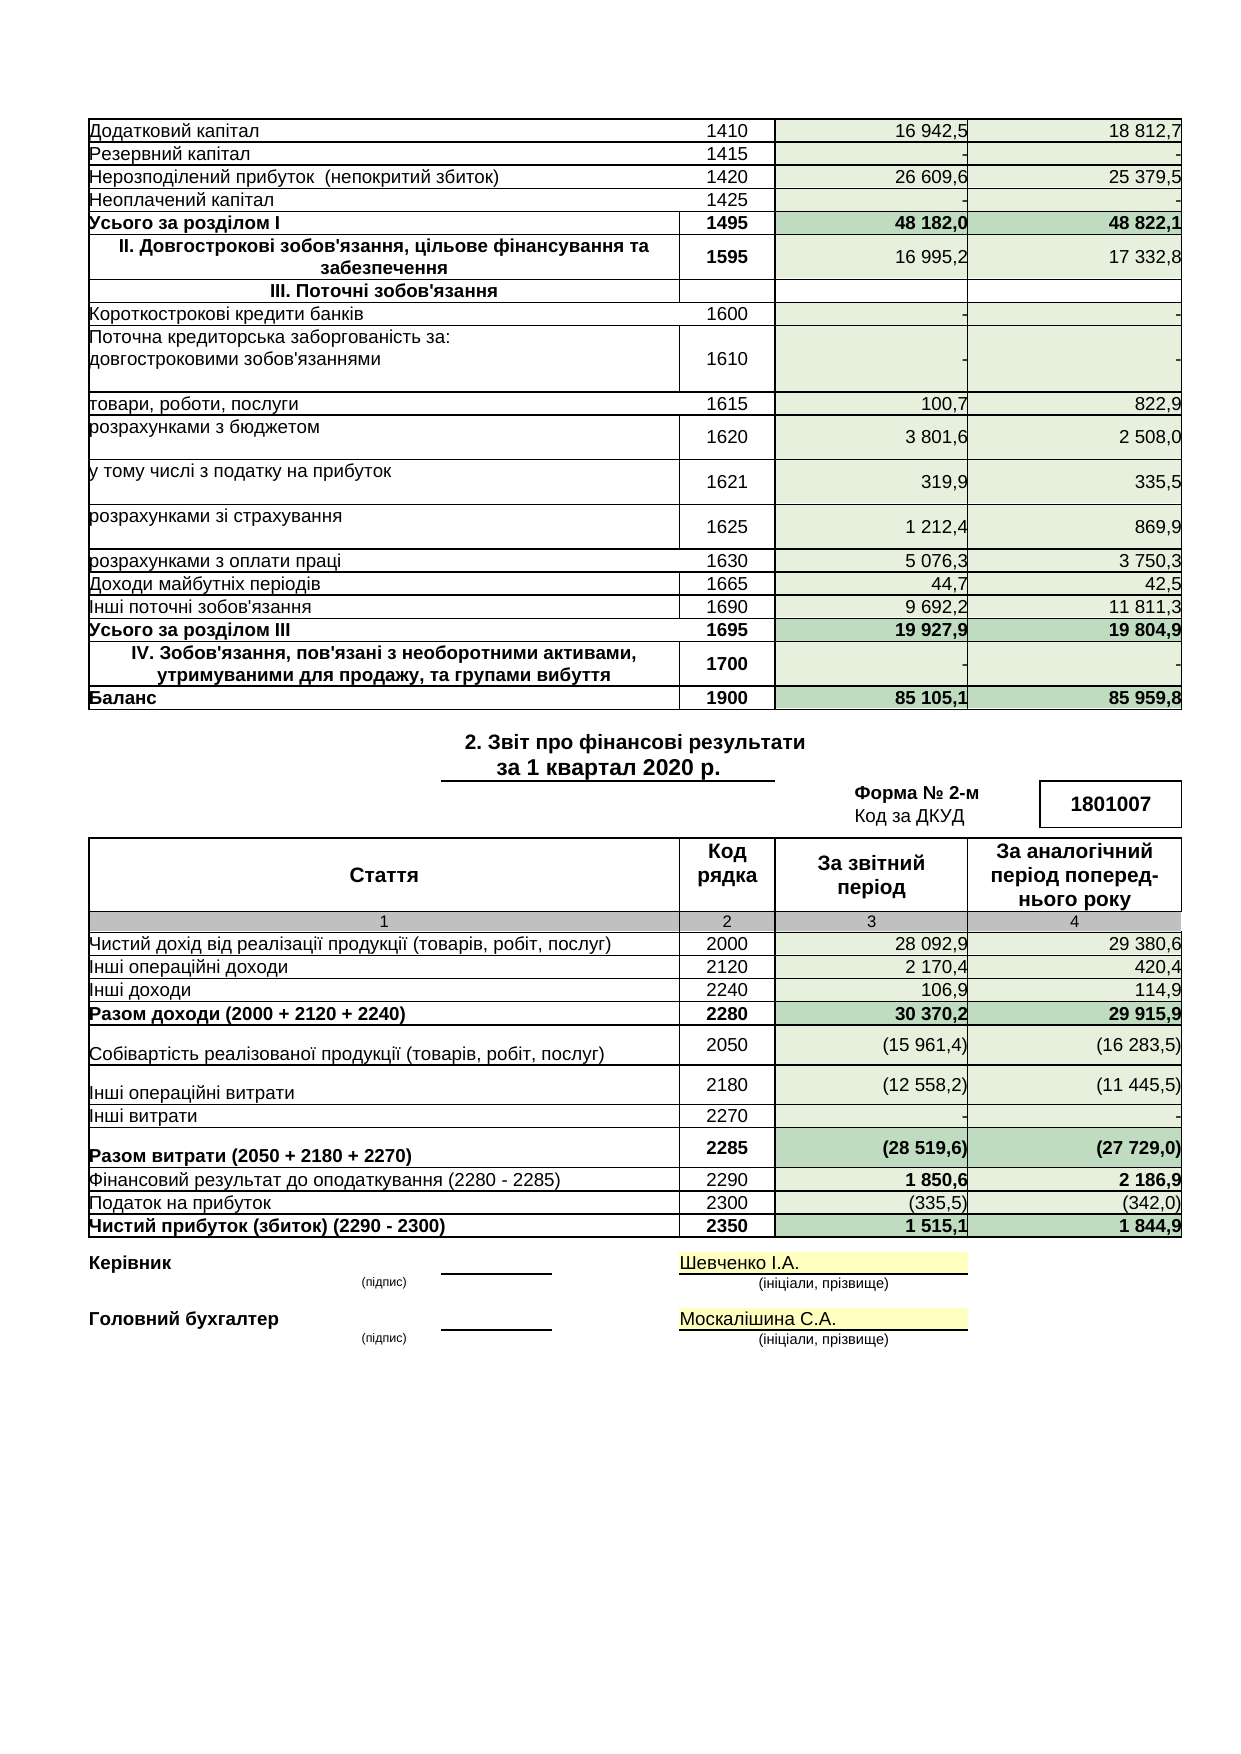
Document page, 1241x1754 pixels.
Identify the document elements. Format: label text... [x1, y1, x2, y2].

table_cell 1600 [679, 303, 774, 325]
table_cell [968, 1308, 1040, 1329]
table_cell [1040, 1238, 1181, 1252]
table_cell 1695 [679, 619, 774, 641]
table_cell [775, 1580, 854, 1599]
table_cell [299, 1599, 441, 1618]
table_cell [775, 826, 854, 837]
table_cell [552, 1388, 679, 1407]
table_cell [1181, 1465, 1240, 1484]
table_cell [89, 1599, 201, 1618]
table_cell [441, 782, 552, 803]
table_cell [441, 1308, 552, 1329]
table_cell [552, 1308, 679, 1329]
table_cell [201, 1369, 299, 1388]
table_cell [854, 710, 968, 721]
table_cell Податок на прибуток [90, 1192, 679, 1213]
table_cell [441, 1238, 552, 1252]
table_cell [441, 803, 552, 826]
table_cell [775, 1561, 854, 1580]
table_cell [775, 1446, 854, 1465]
table_cell [441, 1541, 552, 1561]
table_cell [1181, 1446, 1240, 1465]
table_cell [679, 1238, 775, 1252]
table_cell [1040, 1296, 1181, 1307]
table_cell [201, 1580, 299, 1599]
table_cell [89, 826, 775, 837]
table_cell Форма № 2-м [854, 780, 1039, 803]
table_cell [679, 1369, 775, 1388]
table_cell [1040, 1503, 1181, 1522]
table_cell [679, 1296, 968, 1307]
table_cell 5 076,3 [776, 550, 967, 571]
table_cell [1181, 1599, 1240, 1618]
table_cell - [968, 143, 1181, 164]
table_cell [1040, 1599, 1181, 1618]
table_cell [299, 1407, 441, 1426]
table_cell [1182, 302, 1240, 325]
table_cell [1040, 1308, 1181, 1329]
table_cell [679, 1484, 775, 1503]
table_cell 2120 [680, 956, 774, 978]
table_cell [1181, 1426, 1240, 1446]
table_cell [775, 1522, 854, 1541]
table_cell Додатковий капiтал [90, 120, 679, 141]
table_cell [552, 1465, 679, 1484]
table_cell III. Поточні зобов'язання [90, 280, 679, 302]
table_cell Шевченко І.А. [679, 1252, 968, 1273]
table_cell Нерозподiлений прибуток (непокритий збиток) [90, 166, 679, 187]
table_cell [441, 1426, 552, 1446]
table_cell [679, 1599, 775, 1618]
table_cell 1420 [679, 166, 774, 187]
table_cell [775, 1541, 854, 1561]
table_cell [201, 1296, 299, 1307]
table_cell [89, 1296, 201, 1307]
table_cell [1040, 710, 1181, 721]
table_cell [775, 1465, 854, 1484]
table_cell [552, 1446, 679, 1465]
table_cell [775, 1484, 854, 1503]
table_cell [775, 780, 854, 803]
table_cell 319,9 [776, 460, 967, 503]
table_cell 1625 [680, 505, 774, 548]
table_cell 100,7 [776, 393, 967, 414]
table_cell [201, 1446, 299, 1465]
table_cell [201, 1561, 299, 1580]
table_cell [1182, 211, 1240, 234]
table_cell [299, 1252, 441, 1273]
table_cell [89, 1369, 201, 1388]
table_cell 822,9 [968, 393, 1181, 414]
table_cell [854, 1446, 968, 1465]
table_cell [1182, 931, 1240, 954]
table_cell [201, 1522, 299, 1541]
table_cell [968, 1580, 1040, 1599]
table_cell [1040, 1446, 1181, 1465]
table_cell [441, 1369, 552, 1388]
table_cell [1182, 571, 1240, 594]
table_cell [441, 1296, 552, 1307]
table_cell [1181, 1308, 1240, 1329]
table_cell [1182, 955, 1240, 978]
table_cell [299, 803, 441, 826]
table_cell [1181, 1296, 1240, 1307]
table_cell Разом доходи (2000 + 2120 + 2240) [90, 1002, 679, 1024]
table_cell Короткострокові кредити банків [90, 303, 679, 325]
table_cell у тому числі з податку на прибуток [90, 460, 679, 503]
table_cell 19 804,9 [968, 619, 1181, 641]
table_cell [679, 1465, 775, 1484]
table_cell [89, 754, 201, 780]
table_cell 1801007 [1041, 782, 1181, 826]
table_cell 1425 [679, 189, 774, 211]
table_cell 106,9 [776, 979, 967, 1001]
table_cell [441, 1484, 552, 1503]
table_cell [552, 1252, 679, 1273]
table_cell 1410 [679, 120, 774, 141]
table_cell [1181, 826, 1240, 837]
table_cell [1182, 118, 1240, 141]
table_cell [1182, 391, 1240, 414]
table_cell [679, 803, 775, 826]
table_cell [552, 1350, 679, 1369]
table_cell Резервний капітал [90, 143, 679, 164]
table_cell 3 [776, 912, 967, 931]
table_cell Інші операційні витрати [90, 1066, 679, 1104]
table_cell [1181, 1350, 1240, 1369]
table_cell [775, 1503, 854, 1522]
table_cell - [968, 642, 1181, 685]
table_cell - [1182, 1213, 1240, 1236]
table_cell [1182, 459, 1240, 503]
table_cell [299, 1426, 441, 1446]
table_cell 3 801,6 [776, 416, 967, 459]
table_cell за 1 квартал 2020 р. [441, 754, 775, 780]
table_cell [441, 1465, 552, 1484]
table_cell 15 961 444,63 [1182, 1024, 1240, 1064]
table_cell 869,9 [968, 505, 1181, 548]
table_cell [1181, 721, 1240, 754]
table_cell [552, 1541, 679, 1561]
table_cell Код за ДКУД [854, 803, 1039, 826]
table_cell [1182, 978, 1240, 1001]
table_cell 1610 [680, 326, 774, 391]
table_cell 48 822,1 [968, 212, 1181, 234]
table_cell [1182, 325, 1240, 391]
table_cell [89, 1561, 201, 1580]
table_cell [775, 1426, 854, 1446]
table_cell - [968, 189, 1181, 211]
table_cell - [1182, 1104, 1240, 1127]
table_cell [89, 1484, 201, 1503]
table_cell (11 445,5) [968, 1066, 1181, 1104]
table_cell [89, 1580, 201, 1599]
table_cell [552, 1561, 679, 1580]
table_cell [89, 710, 201, 721]
table_cell 11 811,3 [968, 596, 1181, 617]
table_cell 1900 [680, 687, 774, 708]
table_cell [89, 1522, 201, 1541]
table_cell (ініціали, прізвище) [679, 1331, 968, 1350]
table_cell - [776, 326, 967, 391]
table_cell IV. Зобов'язання, пов'язані з необоротними активами, утримуваними для продажу, та групами вибуття [90, 642, 679, 685]
table_cell [1182, 141, 1240, 164]
table_cell 30 370,2 [776, 1002, 967, 1024]
table_cell [89, 1541, 201, 1561]
table_cell [201, 1503, 299, 1522]
table_cell [679, 710, 775, 721]
table_cell [201, 1407, 299, 1426]
table_cell [833, 710, 854, 721]
table_cell 85 105,1 [776, 687, 967, 708]
table_cell 2270 [680, 1105, 774, 1127]
table_cell [968, 1522, 1040, 1541]
table_cell За звітний період [776, 839, 967, 911]
table_cell [1181, 1503, 1240, 1522]
table_cell 1700 [680, 642, 774, 685]
table_cell [968, 1561, 1040, 1580]
table_cell [1040, 1580, 1181, 1599]
table_cell 9 692,2 [776, 596, 967, 617]
table_cell [552, 1522, 679, 1541]
table_cell [1181, 754, 1240, 780]
table_cell [679, 1503, 775, 1522]
table_cell [854, 1484, 968, 1503]
table_cell [1040, 1369, 1181, 1388]
table_cell [441, 1446, 552, 1465]
table_cell [201, 710, 299, 721]
table_cell 2280 [680, 1002, 774, 1024]
table_cell 25 379,5 [968, 166, 1181, 187]
table_cell [1182, 641, 1240, 685]
table_cell Москалішина С.А. [679, 1308, 968, 1329]
table_cell [968, 1503, 1040, 1522]
table_cell Інші витрати [90, 1105, 679, 1127]
table_cell [299, 1465, 441, 1484]
table_cell [1040, 1541, 1181, 1561]
table_cell 2 170,4 [776, 956, 967, 978]
table_cell [1040, 1484, 1181, 1503]
table_cell Фінансовий результат до оподаткування (2280 - 2285) [90, 1168, 679, 1190]
table_cell [968, 1446, 1040, 1465]
table_cell - [968, 303, 1181, 325]
table_cell [775, 710, 832, 721]
table_cell [854, 826, 968, 837]
table_cell [854, 1350, 968, 1369]
table_cell [968, 1238, 1040, 1252]
table_cell (27 729,0) [968, 1128, 1181, 1167]
table_cell [552, 1426, 679, 1446]
table_cell [1181, 911, 1240, 931]
table_cell - [1182, 188, 1240, 211]
table_cell [552, 1238, 679, 1252]
table_cell [299, 1369, 441, 1388]
table_cell [968, 1426, 1040, 1446]
table_cell [299, 780, 441, 803]
table_cell [1040, 828, 1181, 837]
table_cell розрахунками зі страхування [90, 505, 679, 548]
table_cell [1182, 504, 1240, 548]
table_cell Неоплачений капітал [90, 189, 679, 211]
table_cell [968, 1484, 1040, 1503]
table_cell [968, 280, 1040, 302]
table_cell [1181, 1329, 1240, 1350]
table_cell [1040, 1329, 1181, 1350]
table_cell [441, 1503, 552, 1522]
table_cell [854, 1561, 968, 1580]
table_cell [89, 803, 201, 826]
table_cell [1040, 1407, 1181, 1426]
table_cell [1182, 803, 1240, 826]
table_cell 19 927,9 [776, 619, 967, 641]
table_cell [968, 1599, 1040, 1618]
table_cell 1595 [680, 235, 774, 278]
table_cell (12 558,2) [776, 1066, 967, 1104]
table_cell Інші доходи [90, 979, 679, 1001]
table_cell [1182, 164, 1240, 187]
table_cell 2 186,9 [968, 1168, 1181, 1190]
table_cell 2290 [680, 1168, 774, 1190]
table_cell [89, 1465, 201, 1484]
table_cell [89, 1407, 201, 1426]
table_cell 44,7 [776, 573, 967, 594]
table_cell 42,5 [968, 573, 1181, 594]
table_cell - [776, 642, 967, 685]
table_cell [201, 1426, 299, 1446]
table_cell [968, 1296, 1040, 1307]
table_cell [1181, 709, 1240, 721]
table_cell [1181, 1561, 1240, 1580]
table_cell [854, 280, 967, 302]
table_cell 1690 [680, 596, 774, 617]
table_cell 1 850,6 [776, 1168, 967, 1190]
table_cell 2350 [680, 1215, 774, 1236]
table_cell [441, 619, 679, 641]
table_cell Чистий дохід від реалізації продукції (товарів, робіт, послуг) [90, 933, 679, 954]
table_cell 114,9 [968, 979, 1181, 1001]
table_cell 2240 [680, 979, 774, 1001]
table_cell [1040, 1465, 1181, 1484]
table_cell [89, 1350, 201, 1369]
table_cell [854, 754, 968, 780]
table_cell [299, 1350, 441, 1369]
table_cell [679, 1426, 775, 1446]
table_cell [1040, 1426, 1181, 1446]
table_cell [552, 1369, 679, 1388]
table_cell 85 959,8 [968, 687, 1181, 708]
table_cell [679, 782, 775, 803]
table_cell [552, 1296, 679, 1307]
table_cell (підпис) [89, 1329, 679, 1350]
table_cell [299, 1522, 441, 1541]
table_cell [299, 754, 441, 780]
table_cell 2285 [680, 1128, 774, 1167]
table_cell [854, 1503, 968, 1522]
table_cell [775, 803, 854, 826]
table_cell Усього за роздiлом I [90, 212, 679, 234]
table_cell Керівник [89, 1252, 299, 1273]
table_cell 335,5 [968, 460, 1181, 503]
table_cell [679, 1561, 775, 1580]
table_cell 29 380,6 [968, 933, 1181, 954]
table_cell 28 519 634,60 [1182, 1127, 1240, 1167]
table_cell [775, 1388, 854, 1407]
table_cell [299, 1561, 441, 1580]
table_cell - [1182, 1167, 1240, 1190]
table_cell [299, 1446, 441, 1465]
table_cell 1495 [680, 212, 774, 234]
table_cell [1181, 1388, 1240, 1407]
table_cell Усього за роздiлом III [90, 619, 441, 641]
table_cell 1 515,1 [776, 1215, 967, 1236]
table_cell [299, 1296, 441, 1307]
table_cell [1182, 780, 1240, 803]
table_cell [775, 1369, 854, 1388]
table_cell [1181, 1522, 1240, 1541]
table_cell II. Довгострокові зобов'язання, цільове фінансування та забезпечення [90, 235, 679, 278]
table_cell (підпис) [89, 1273, 679, 1296]
table_cell [552, 1580, 679, 1599]
table_cell [1182, 618, 1240, 641]
table_cell [854, 1580, 968, 1599]
table_cell 12 558 189,97 [1182, 1064, 1240, 1104]
table_cell [89, 780, 201, 803]
table_cell - [776, 1105, 967, 1127]
table_cell Чистий прибуток (збиток) (2290 - 2300) [90, 1215, 679, 1236]
table_cell [968, 1350, 1040, 1369]
table_cell [201, 1388, 299, 1407]
table_cell Разом витрати (2050 + 2180 + 2270) [90, 1128, 679, 1167]
table_cell [299, 1580, 441, 1599]
table_cell Iншi поточні зобов'язання [90, 596, 679, 617]
table_cell [552, 782, 679, 803]
table_cell [89, 1446, 201, 1465]
table_cell 1 844,9 [968, 1215, 1181, 1236]
table_cell [1182, 685, 1240, 708]
table_cell 16 942,5 [776, 120, 967, 141]
table_cell 16 995,2 [776, 235, 967, 278]
table_cell 48 182,0 [776, 212, 967, 234]
table_cell [201, 780, 299, 803]
table_cell Головний бухгалтер [89, 1308, 441, 1329]
table_cell [89, 1238, 201, 1252]
table_cell [201, 1484, 299, 1503]
table_cell [441, 1599, 552, 1618]
table_cell [1181, 1273, 1240, 1296]
table_cell (16 283,5) [968, 1026, 1181, 1064]
table_cell Поточна кредиторська заборгованість за: довгостроковими зобов'язаннями [90, 326, 679, 391]
table_cell 2. Звіт про фінансові результати [89, 721, 1181, 754]
table_cell [968, 754, 1040, 780]
table_cell [201, 754, 299, 780]
table_cell - [968, 326, 1181, 391]
table_cell (342,0) [968, 1192, 1181, 1213]
table_cell [201, 1599, 299, 1618]
table_cell (15 961,4) [776, 1026, 967, 1064]
table_cell [679, 1350, 775, 1369]
table_cell 1630 [679, 550, 774, 571]
table_cell 2 [680, 912, 774, 931]
table_cell [201, 1541, 299, 1561]
table_cell - [776, 143, 967, 164]
table_cell [679, 1388, 775, 1407]
table_cell [1181, 1236, 1240, 1252]
table_cell Собівартість реалізованої продукції (товарів, робіт, послуг) [90, 1026, 679, 1064]
table_cell [776, 280, 854, 302]
table_cell (28 519,6) [776, 1128, 967, 1167]
table_cell [968, 826, 1040, 837]
table_cell [775, 754, 854, 780]
table_cell [299, 1388, 441, 1407]
table_cell [1040, 1561, 1181, 1580]
table_cell [1181, 1369, 1240, 1388]
table_cell [299, 1238, 441, 1252]
table_cell - [776, 189, 967, 211]
table_cell [1182, 837, 1240, 911]
table_cell 2050 [680, 1026, 774, 1064]
table_cell Доходи майбутніх періодів [90, 573, 679, 594]
table_cell [679, 1580, 775, 1599]
table_cell [1182, 594, 1240, 617]
table_cell [775, 1599, 854, 1618]
table_cell [854, 1599, 968, 1618]
table_cell 1620 [680, 416, 774, 459]
table_cell [201, 803, 299, 826]
table_cell [1181, 1407, 1240, 1426]
table_cell [201, 1350, 299, 1369]
table_cell [441, 1580, 552, 1599]
table_cell [1182, 548, 1240, 571]
table_cell [968, 1273, 1040, 1296]
table_cell [552, 1407, 679, 1426]
table_cell [552, 803, 679, 826]
table_cell [679, 1446, 775, 1465]
table_cell [441, 1407, 552, 1426]
table_cell [299, 710, 441, 721]
table_cell [1182, 234, 1240, 278]
table_cell 335 467,00 [1182, 1190, 1240, 1213]
table_cell [552, 710, 679, 721]
table_cell [679, 1522, 775, 1541]
table_cell [1040, 1350, 1181, 1369]
table_cell (ініціали, прізвище) [679, 1275, 968, 1296]
table_cell [968, 710, 1040, 721]
table_cell товари, роботи, послуги [90, 393, 679, 414]
table_cell 26 609,6 [776, 166, 967, 187]
table_cell 4 [968, 912, 1181, 931]
table_cell [968, 1465, 1040, 1484]
table_cell [299, 1541, 441, 1561]
table_cell [441, 1388, 552, 1407]
table_cell [968, 1541, 1040, 1561]
table_cell [775, 1407, 854, 1426]
table_cell 1 [90, 912, 679, 931]
table_cell [854, 1407, 968, 1426]
table_cell [1181, 1252, 1240, 1273]
table_cell розрахунками з бюджетом [90, 416, 679, 459]
table_cell 2300 [680, 1192, 774, 1213]
table_cell - [968, 1105, 1181, 1127]
table_cell Баланс [90, 687, 679, 708]
table_cell 29 915,9 [968, 1002, 1181, 1024]
table_cell [89, 1388, 201, 1407]
table_cell [201, 1238, 299, 1252]
table_cell 28 092,9 [776, 933, 967, 954]
table_cell [201, 1465, 299, 1484]
table_cell [89, 1503, 201, 1522]
table_cell [775, 1238, 854, 1252]
table_cell Інші операційні доходи [90, 956, 679, 978]
table_cell 1 212,4 [776, 505, 967, 548]
table_cell 18 812,7 [968, 120, 1181, 141]
table_cell За аналогічний період поперед- нього року [968, 839, 1181, 911]
table_cell [552, 1503, 679, 1522]
table_cell [1181, 1541, 1240, 1561]
table_cell [441, 710, 552, 721]
table_cell - [776, 303, 967, 325]
table_cell [1181, 1484, 1240, 1503]
table_cell [1040, 1273, 1181, 1296]
table_cell 2 508,0 [968, 416, 1181, 459]
table_cell [1182, 279, 1240, 302]
table_cell 17 332,8 [968, 235, 1181, 278]
table_cell [854, 1465, 968, 1484]
table_cell 1415 [679, 143, 774, 164]
table_cell 3 750,3 [968, 550, 1181, 571]
table_cell 1615 [679, 393, 774, 414]
table_cell Стаття [90, 839, 679, 911]
table_cell [299, 1503, 441, 1522]
table_cell розрахунками з оплати праці [90, 550, 679, 571]
table_cell [1040, 1388, 1181, 1407]
table_cell [1040, 1252, 1181, 1273]
table_cell 420,4 [968, 956, 1181, 978]
table_cell [854, 1369, 968, 1388]
table_cell 1665 [680, 573, 774, 594]
table_cell [854, 1522, 968, 1541]
table_cell [441, 1561, 552, 1580]
table_cell Код рядка [680, 839, 774, 911]
table_cell [680, 280, 774, 302]
table_cell [679, 1541, 775, 1561]
table_cell [968, 1252, 1040, 1273]
table_cell [552, 1599, 679, 1618]
table_cell [1040, 1522, 1181, 1541]
table_cell [968, 1407, 1040, 1426]
table_cell (335,5) [776, 1192, 967, 1213]
table_cell [968, 1388, 1040, 1407]
table_cell [968, 1369, 1040, 1388]
table_cell [968, 1329, 1040, 1350]
table_cell [1040, 754, 1181, 780]
table_cell 2180 [680, 1066, 774, 1104]
table_cell [775, 1350, 854, 1369]
table_cell [441, 1252, 552, 1273]
table_cell [441, 1522, 552, 1541]
table_cell [854, 1388, 968, 1407]
table_cell [854, 1426, 968, 1446]
table_cell [854, 1541, 968, 1561]
table_cell [1182, 1001, 1240, 1024]
table_cell [299, 1484, 441, 1503]
table_cell [679, 1407, 775, 1426]
table_cell [1182, 414, 1240, 459]
table_cell 1621 [680, 460, 774, 503]
table_cell [1181, 1580, 1240, 1599]
table_cell [854, 1238, 968, 1252]
table_cell 2000 [680, 933, 774, 954]
table_cell [89, 1426, 201, 1446]
table_cell [441, 1350, 552, 1369]
table_cell [1040, 280, 1181, 302]
table_cell [552, 1484, 679, 1503]
